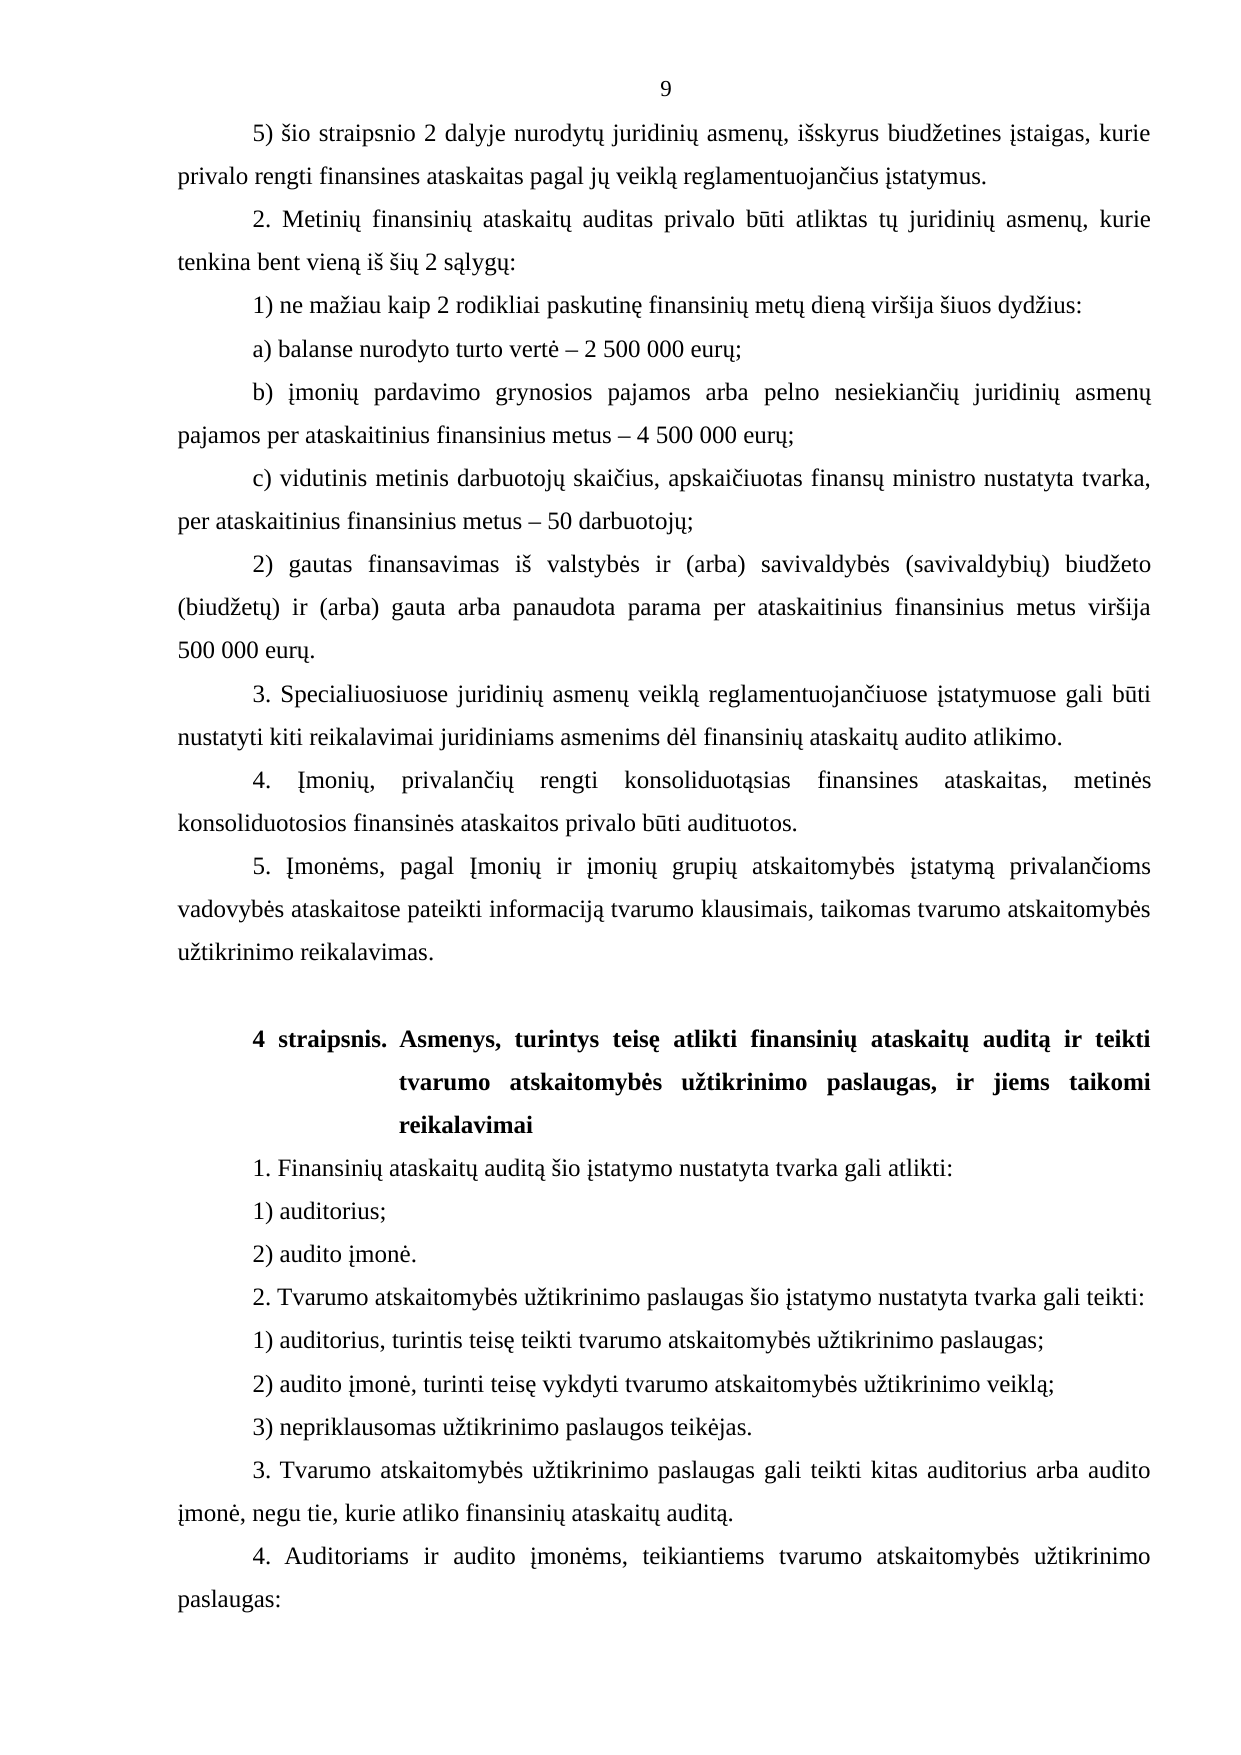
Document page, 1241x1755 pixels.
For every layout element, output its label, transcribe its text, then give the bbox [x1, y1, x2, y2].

text 1. Finansinių ataskaitų auditą šio įstatymo nustatyta tvarka gali atlikti: [177, 1153, 1152, 1182]
text 1) auditorius, turintis teisę teikti tvarumo atskaitomybės užtikrinimo paslaugas; [177, 1326, 1152, 1354]
text 4. Auditoriams ir audito įmonėms, teikiantiems tvarumo atskaitomybės užtikrinimo paslaugas: [177, 1541, 1152, 1613]
text 4 straipsnis. Asmenys, turintys teisę atlikti finansinių ataskaitų auditą ir teikti tvarumo atskaitomybės užtikrinimo paslaugas, ir jiems taikomi reikalavimai [252, 1024, 1152, 1139]
text c) vidutinis metinis darbuotojų skaičius, apskaičiuotas finansų ministro nustatyta tvarka, per ataskaitinius finansinius metus – 50 darbuotojų; [177, 463, 1152, 535]
text 4. Įmonių, privalančių rengti konsoliduotąsias finansines ataskaitas, metinės konsoliduotosios finansinės ataskaitos privalo būti audituotos. [177, 765, 1152, 837]
text 2. Metinių finansinių ataskaitų auditas privalo būti atliktas tų juridinių asmenų, kurie tenkina bent vieną iš šių 2 sąlygų: [177, 204, 1152, 276]
text 3. Specialiuosiuose juridinių asmenų veiklą reglamentuojančiuose įstatymuose gali būti nustatyti kiti reikalavimai juridiniams asmenims dėl finansinių ataskaitų audito atlikimo. [177, 679, 1152, 751]
text 2. Tvarumo atskaitomybės užtikrinimo paslaugas šio įstatymo nustatyta tvarka gali teikti: [177, 1282, 1152, 1311]
text 3) nepriklausomas užtikrinimo paslaugos teikėjas. [177, 1412, 1152, 1441]
text 5) šio straipsnio 2 dalyje nurodytų juridinių asmenų, išskyrus biudžetines įstaigas, kurie privalo rengti finansines ataskaitas pagal jų veiklą reglamentuojančius įstatymus. [177, 118, 1152, 190]
text a) balanse nurodyto turto vertė – 2 500 000 eurų; [177, 334, 1152, 362]
text 1) auditorius; [177, 1196, 1152, 1225]
text 2) audito įmonė, turinti teisę vykdyti tvarumo atskaitomybės užtikrinimo veiklą; [177, 1369, 1152, 1397]
text b) įmonių pardavimo grynosios pajamos arba pelno nesiekiančių juridinių asmenų pajamos per ataskaitinius finansinius metus – 4 500 000 eurų; [177, 377, 1152, 449]
text 5. Įmonėms, pagal Įmonių ir įmonių grupių atskaitomybės įstatymą privalančioms vadovybės ataskaitose pateikti informaciją tvarumo klausimais, taikomas tvarumo atskaitomybės užtikrinimo reikalavimas. [177, 851, 1152, 966]
text 2) gautas finansavimas iš valstybės ir (arba) savivaldybės (savivaldybių) biudžeto (biudžetų) ir (arba) gauta arba panaudota parama per ataskaitinius finansinius metus viršija 500 000 eurų. [177, 549, 1152, 664]
text 2) audito įmonė. [177, 1239, 1152, 1268]
text 3. Tvarumo atskaitomybės užtikrinimo paslaugas gali teikti kitas auditorius arba audito įmonė, negu tie, kurie atliko finansinių ataskaitų auditą. [177, 1455, 1152, 1527]
text 1) ne mažiau kaip 2 rodikliai paskutinę finansinių metų dieną viršija šiuos dydžius: [177, 291, 1152, 319]
